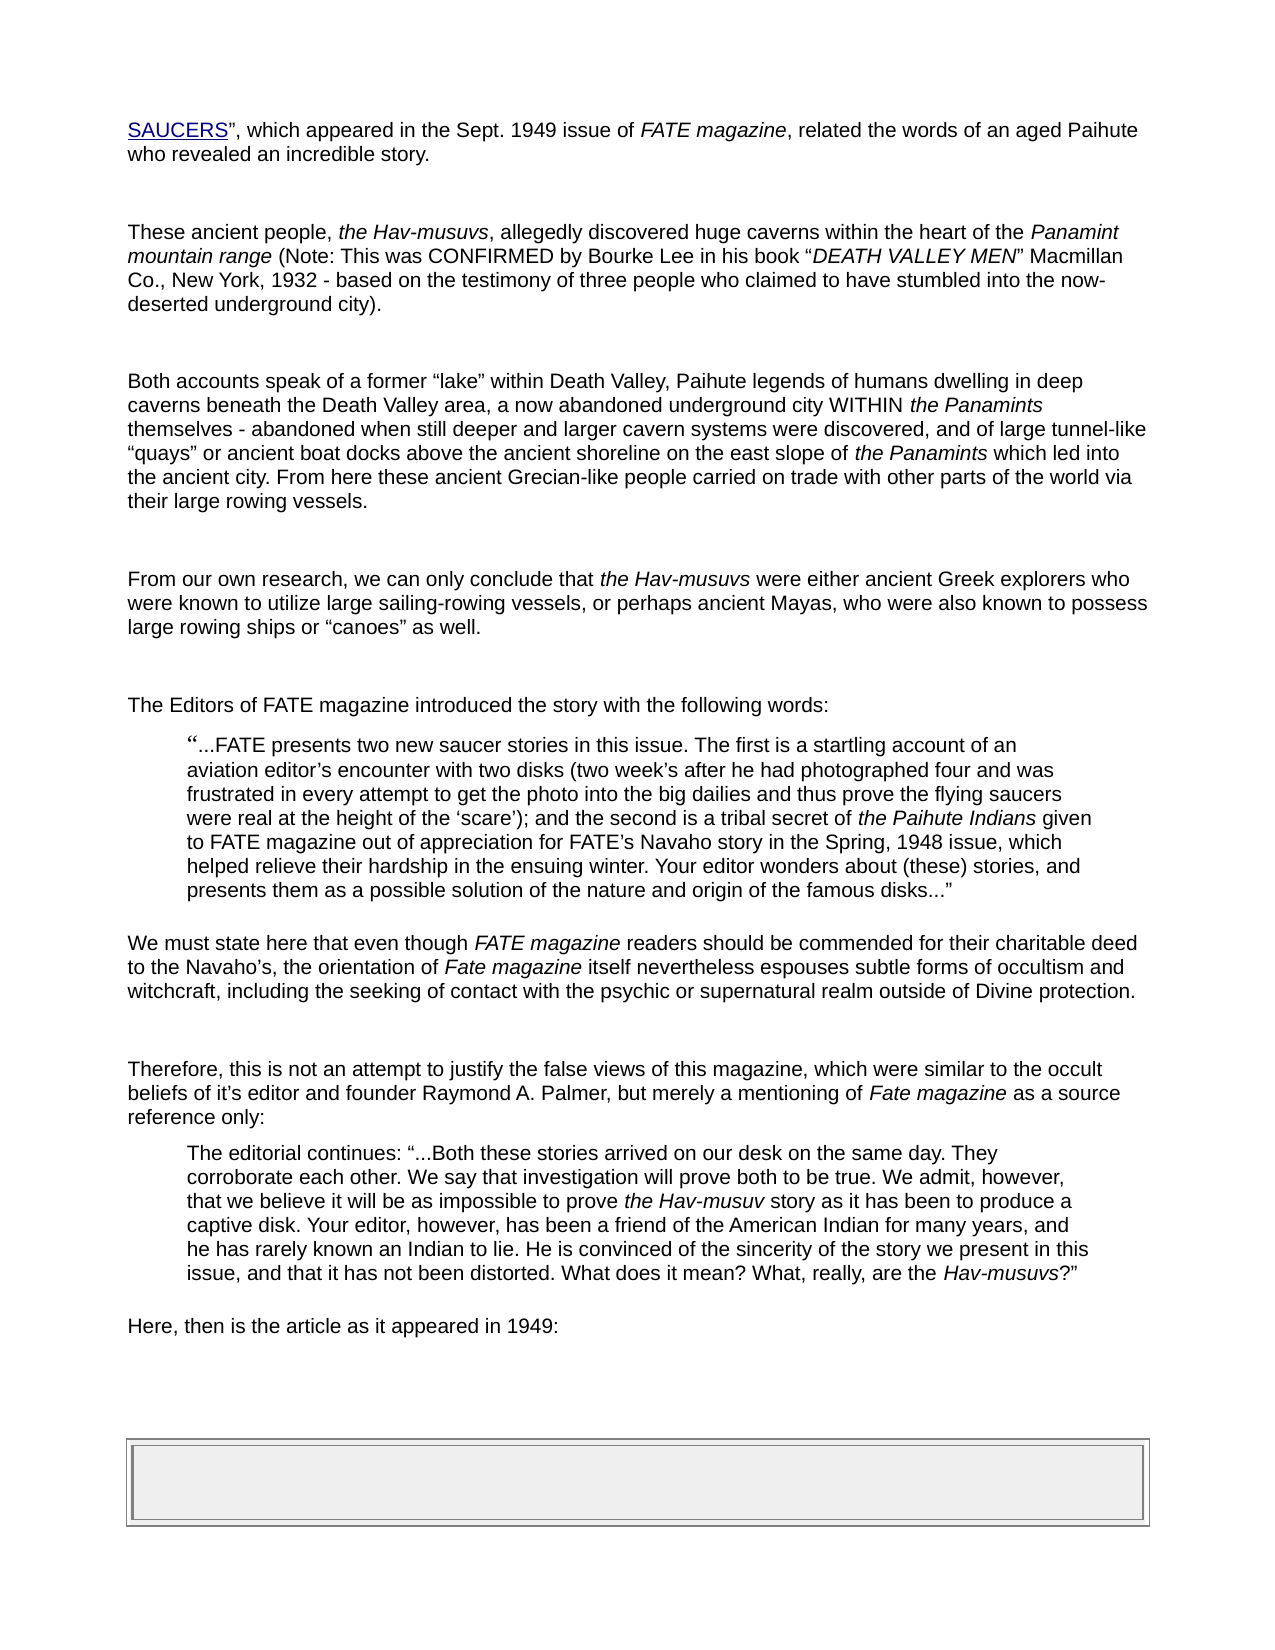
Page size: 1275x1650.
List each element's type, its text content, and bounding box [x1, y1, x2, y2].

text Here, then is the article as it appeared in 1949: [127, 1314, 1154, 1338]
text The editorial continues: “...Both these stories arrived on our desk on the same day. They corroborate each other. We say that investigation will prove both to be true. We admit, however, that we believe it will be as impossible to prove the Hav-musuv story as it has been to produce a captive disk. Your editor, however, has been a friend of the American Indian for many years, and he has rarely known an Indian to lie. He is convinced of the sincerity of the story we present in this issue, and that it has not been distorted. What does it mean? What, really, are the Hav-musuvs?” [187, 1141, 1095, 1285]
text Therefore, this is not an attempt to justify the false views of this magazine, which were similar to the occult beliefs of it’s editor and founder Raymond A. Palmer, but merely a mentioning of Fate magazine as a source reference only: [127, 1057, 1154, 1128]
text SAUCERS”, which appeared in the Sept. 1949 issue of FATE magazine, related the words of an aged Paihute who revealed an incredible story. [127, 118, 1154, 166]
text From our own research, we can only conclude that the Hav-musuvs were either ancient Greek explorers who were known to utilize large sailing-rowing vessels, or perhaps ancient Mayas, who were also known to possess large rowing ships or “canoes” as well. [127, 567, 1154, 639]
text Both accounts speak of a former “lake” within Death Valley, Paihute legends of humans dwelling in deep caverns beneath the Death Valley area, a now abandoned underground city WITHIN the Panamints themselves - abandoned when still deeper and larger cavern systems were discovered, and of large tunnel-like “quays” or ancient boat docks above the ancient shoreline on the east slope of the Panamints which led into the ancient city. From here these ancient Grecian-like people carried on trade with other parts of the world via their large rowing vessels. [127, 369, 1154, 513]
text The Editors of FATE magazine introduced the story with the following words: [127, 692, 1154, 716]
text These ancient people, the Hav-musuvs, allegedly discovered huge caverns within the heart of the Panamint mountain range (Note: This was CONFIRMED by Bourke Lee in his book “DEATH VALLEY MEN” Macmillan Co., New York, 1932 - based on the testimony of three people who claimed to have stumbled into the now-deserted underground city). [127, 220, 1154, 316]
text We must state here that even though FATE magazine readers should be commended for their charitable deed to the Navaho’s, the orientation of Fate magazine itself nevertheless espouses subtle forms of occultism and witchcraft, including the seeking of contact with the psychic or supernatural realm outside of Divine protection. [127, 931, 1154, 1003]
text “...FATE presents two new saucer stories in this issue. The first is a startling account of an aviation editor’s encounter with two disks (two week’s after he had photographed four and was frustrated in every attempt to get the photo into the big dailies and thus prove the flying saucers were real at the height of the ‘scare’); and the second is a tribal secret of the Paihute Indians given to FATE magazine out of appreciation for FATE’s Navaho story in the Spring, 1948 issue, which helped relieve their hardship in the ensuing winter. Your editor wonders about (these) stories, and presents them as a possible solution of the nature and origin of the famous disks...” [187, 729, 1095, 901]
